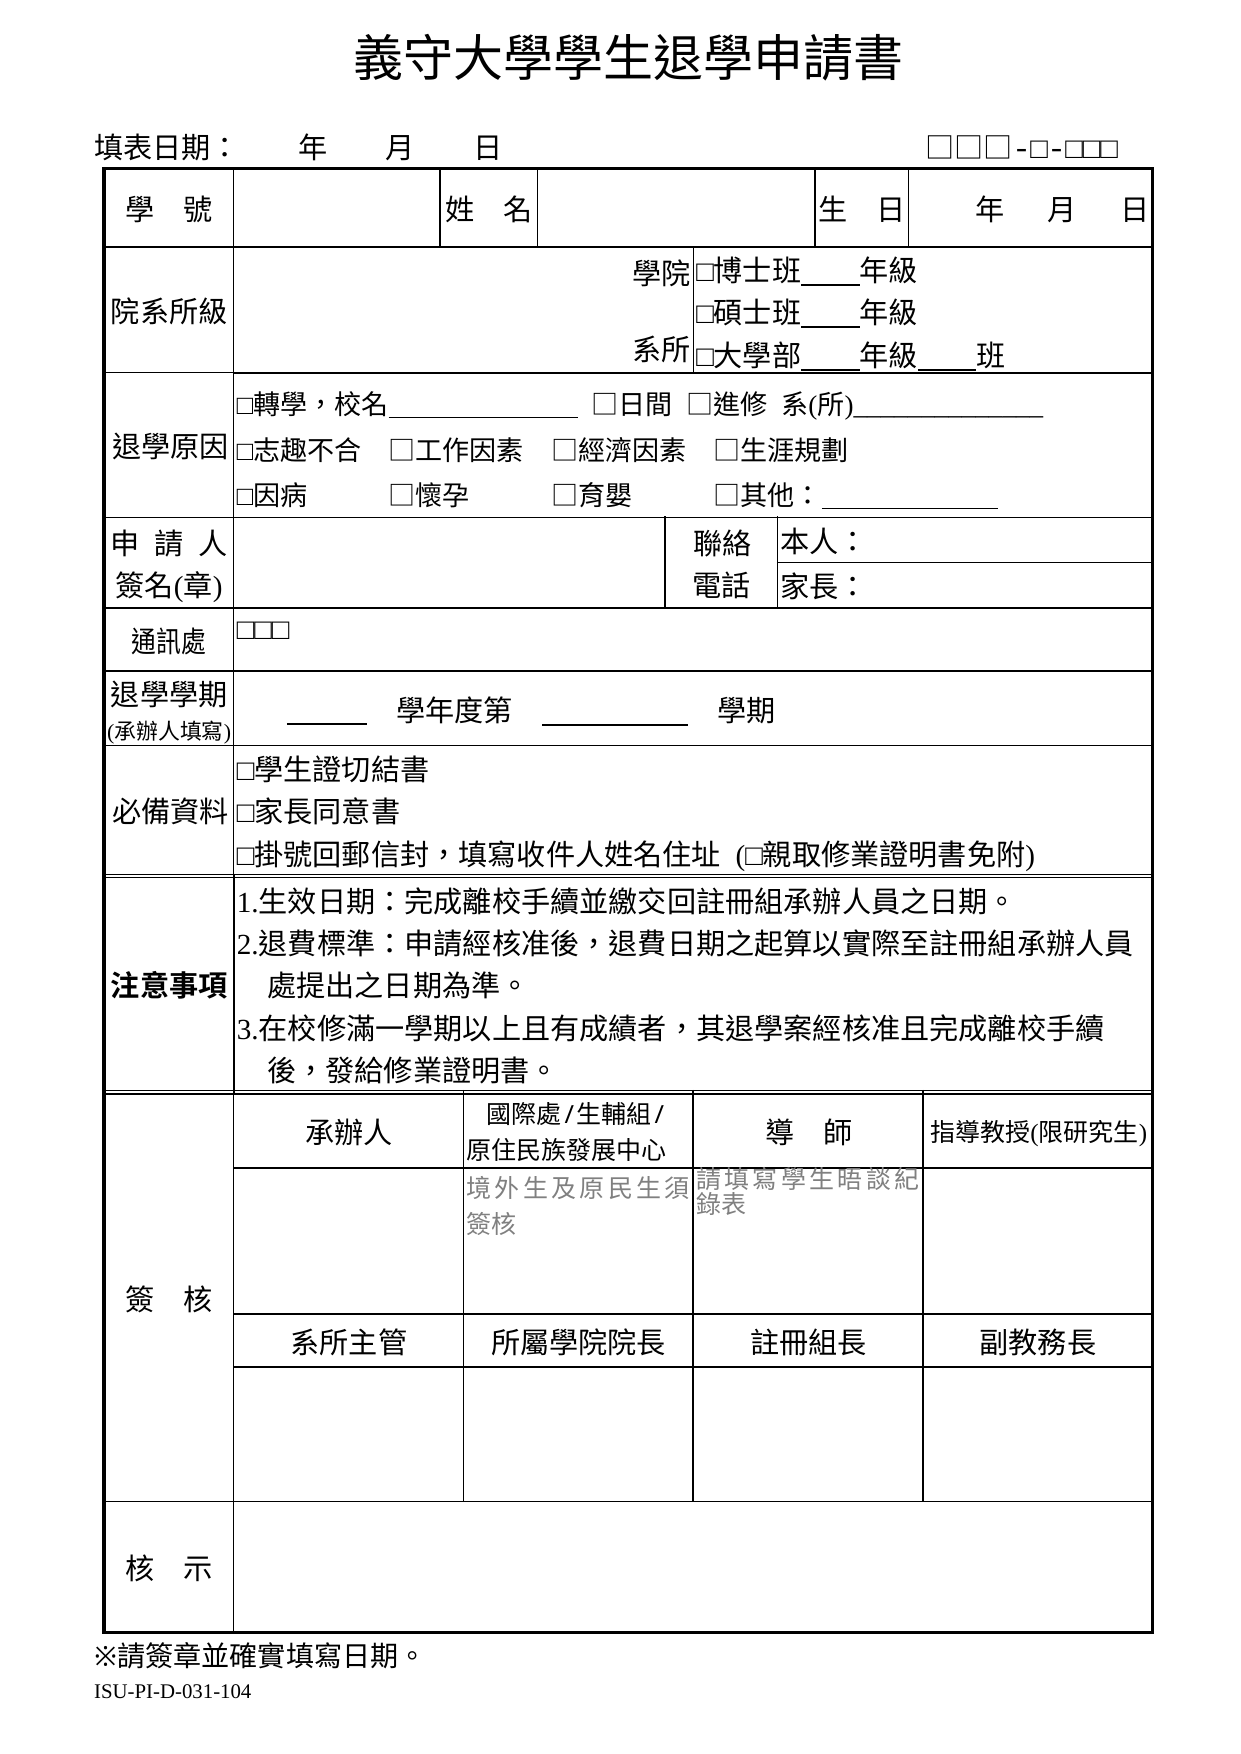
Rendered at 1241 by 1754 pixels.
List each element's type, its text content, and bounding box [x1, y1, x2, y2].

table_cell 註冊組長 [694, 1315, 922, 1366]
table_cell 退學原因 [106, 373, 233, 516]
table_cell 申 請 人 簽名(章) [106, 518, 233, 607]
table_cell 簽 核 [106, 1095, 233, 1501]
table_header 年 月 日 [909, 170, 1151, 246]
table_cell [694, 1368, 922, 1501]
table_cell 承辦人 [234, 1095, 463, 1167]
table_cell [924, 1169, 1151, 1313]
table_header [538, 170, 814, 246]
table_cell 1.生效日期：完成離校手續並繳交回註冊組承辦人員之日期。 2.退費標準：申請經核准後，退費日期之起算以實際至註冊組承辦人員處提出之日期為準。 3.在校修滿一學期以上且有成績者，其退學案經核准且完成離校手續後，發給修業證明書。 [235, 878, 1151, 1090]
table_cell [464, 1368, 692, 1501]
table_header [234, 170, 439, 246]
table_cell 副教務長 [924, 1315, 1151, 1366]
table_cell 注意事項 [106, 878, 233, 1090]
table_header 學 號 [106, 170, 233, 246]
table_cell 通訊處 [106, 609, 233, 670]
table_cell 家長： [778, 563, 1151, 607]
table_header 生 日 [816, 170, 908, 246]
table_cell [234, 1169, 463, 1313]
table_header 姓 名 [441, 170, 537, 246]
table_cell □轉學，校名 □日間 □進修 系(所)______________ □志趣不合 □工作因素 □經濟因素 □生涯規劃 □因病 □懷孕 □育嬰 □其他： [234, 374, 1151, 516]
table_cell □博士班 年級 □碩士班 年級 □大學部 年級 班 [694, 248, 1151, 372]
table_cell 必備資料 [106, 746, 233, 874]
table_cell □學生證切結書 □家長同意書 □掛號回郵信封，填寫收件人姓名住址 (□親取修業證明書免附) [234, 746, 1151, 874]
table_cell 學院 系所 [234, 248, 693, 372]
table_cell [234, 1368, 463, 1501]
table_cell 國際處/生輔組/ 原住民族發展中心 [464, 1095, 692, 1167]
text ※請簽章並確實填寫日期。 [94, 1634, 1162, 1675]
table_cell [234, 1502, 1151, 1631]
table_cell 退學學期 (承辦人填寫) [106, 672, 233, 745]
table_cell 指導教授(限研究生) [924, 1095, 1151, 1167]
table_cell 核 示 [106, 1502, 233, 1631]
table_cell 境外生及原民生須簽核 [464, 1169, 692, 1313]
table_cell [234, 518, 664, 607]
table_cell 系所主管 [234, 1315, 463, 1366]
table_cell 院系所級 [106, 248, 233, 372]
text 填表日期： 年 月 日 □□□-□-□□□ [94, 125, 1162, 167]
table_cell 本人： [778, 518, 1151, 562]
table_cell 所屬學院院長 [464, 1315, 692, 1366]
table_cell [924, 1368, 1151, 1501]
table_cell 學年度第 學期 [234, 672, 1151, 745]
text 義守大學學生退學申請書 [94, 19, 1162, 91]
table_cell □□□ [234, 609, 1151, 670]
table_cell 導 師 [694, 1095, 922, 1167]
table_cell 聯絡 電話 [666, 518, 777, 607]
table_cell 請填寫學生晤談紀錄表 [694, 1169, 922, 1313]
